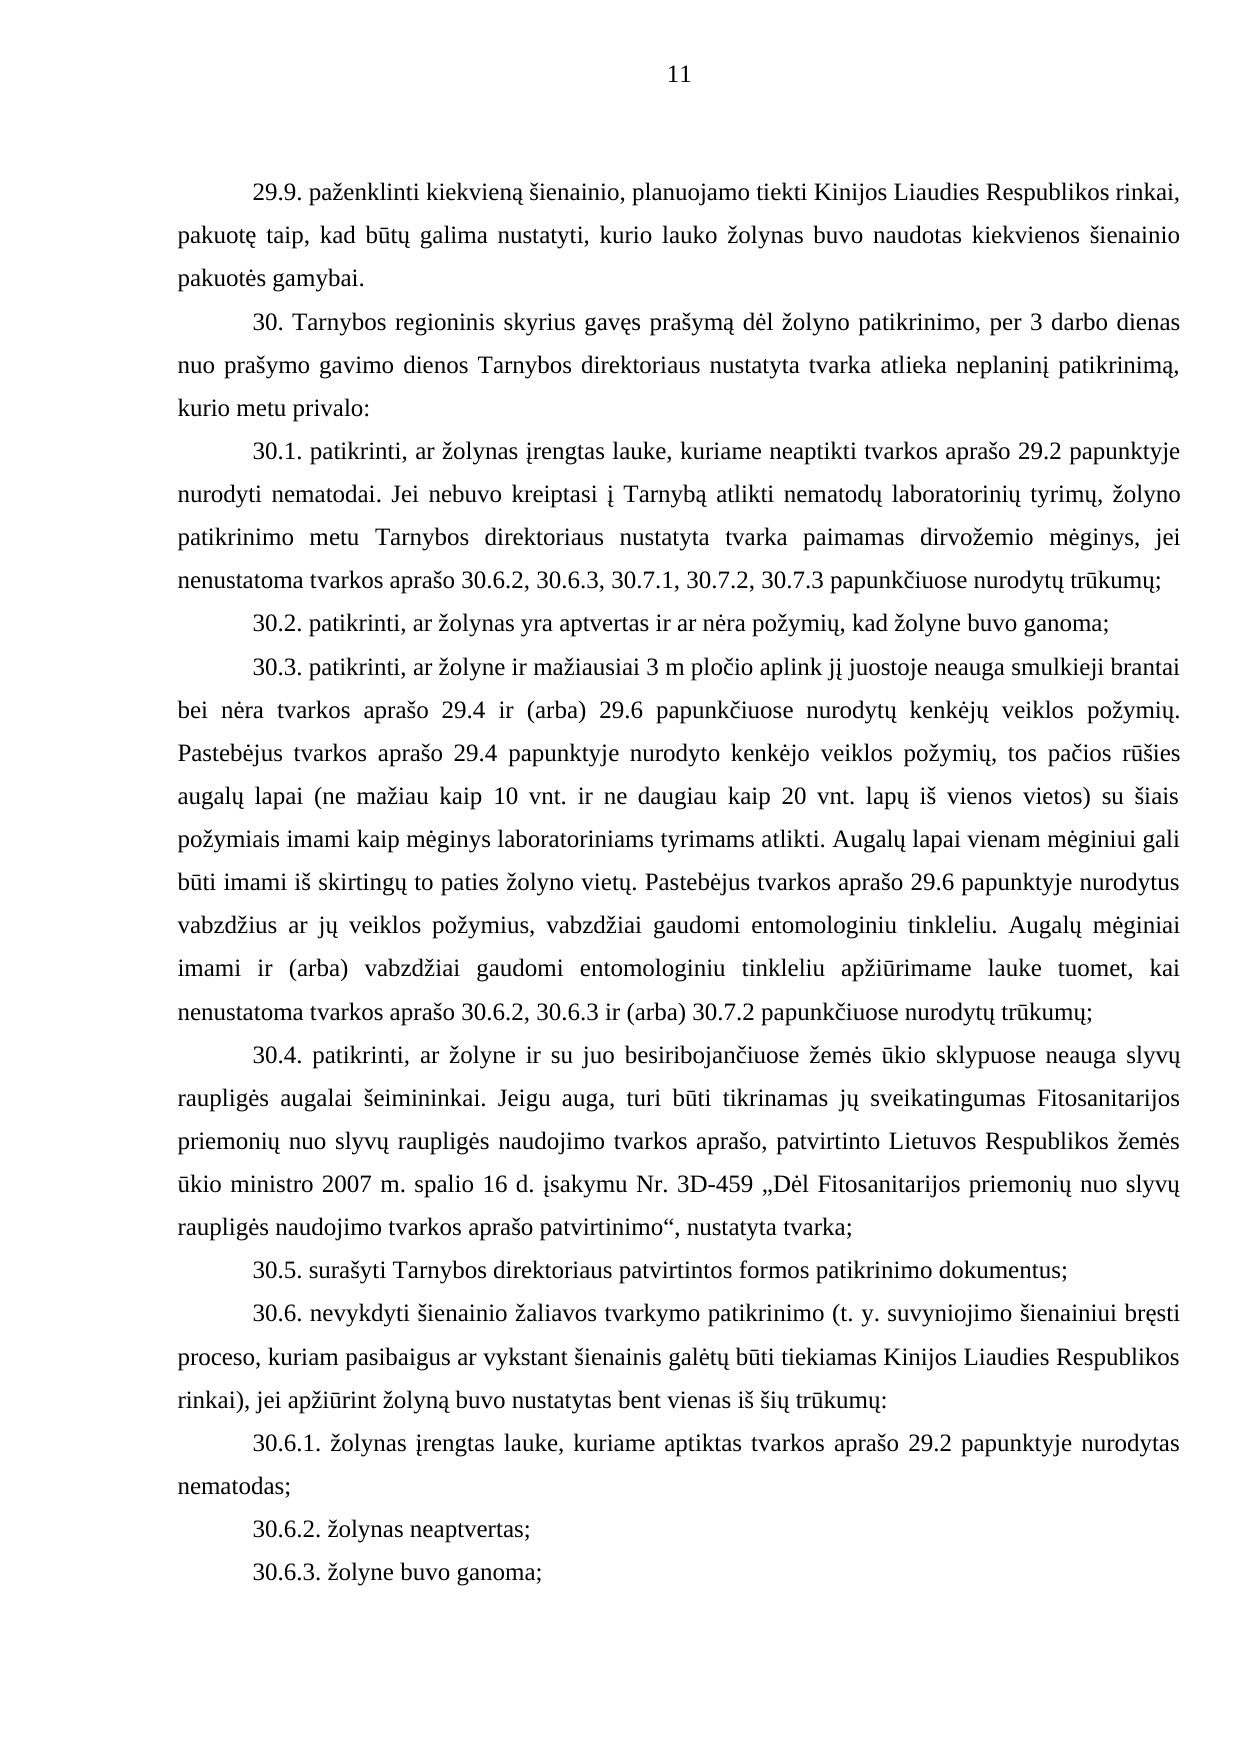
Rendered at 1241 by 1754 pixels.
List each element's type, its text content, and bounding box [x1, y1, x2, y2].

text 30.3. patikrinti, ar žolyne ir mažiausiai 3 m pločio aplink jį juostoje neauga smulkieji brantai bei nėra tvarkos aprašo 29.4 ir (arba) 29.6 papunkčiuose nurodytų kenkėjų veiklos požymių. Pastebėjus tvarkos aprašo 29.4 papunktyje nurodyto kenkėjo veiklos požymių, tos pačios rūšies augalų lapai (ne mažiau kaip 10 vnt. ir ne daugiau kaip 20 vnt. lapų iš vienos vietos) su šiais požymiais imami kaip mėginys laboratoriniams tyrimams atlikti. Augalų lapai vienam mėginiui gali būti imami iš skirtingų to paties žolyno vietų. Pastebėjus tvarkos aprašo 29.6 papunktyje nurodytus vabzdžius ar jų veiklos požymius, vabzdžiai gaudomi entomologiniu tinkleliu. Augalų mėginiai imami ir (arba) vabzdžiai gaudomi entomologiniu tinkleliu apžiūrimame lauke tuomet, kai nenustatoma tvarkos aprašo 30.6.2, 30.6.3 ir (arba) 30.7.2 papunkčiuose nurodytų trūkumų; [177, 652, 1181, 1025]
text 30. Tarnybos regioninis skyrius gavęs prašymą dėl žolyno patikrinimo, per 3 darbo dienas nuo prašymo gavimo dienos Tarnybos direktoriaus nustatyta tvarka atlieka neplaninį patikrinimą, kurio metu privalo: [177, 307, 1181, 422]
text 30.5. surašyti Tarnybos direktoriaus patvirtintos formos patikrinimo dokumentus; [177, 1255, 1181, 1284]
text 30.2. patikrinti, ar žolynas yra aptvertas ir ar nėra požymių, kad žolyne buvo ganoma; [177, 608, 1181, 637]
text 30.4. patikrinti, ar žolyne ir su juo besiribojančiuose žemės ūkio sklypuose neauga slyvų raupligės augalai šeimininkai. Jeigu auga, turi būti tikrinamas jų sveikatingumas Fitosanitarijos priemonių nuo slyvų raupligės naudojimo tvarkos aprašo, patvirtinto Lietuvos Respublikos žemės ūkio ministro 2007 m. spalio 16 d. įsakymu Nr. 3D-459 „Dėl Fitosanitarijos priemonių nuo slyvų raupligės naudojimo tvarkos aprašo patvirtinimo“, nustatyta tvarka; [177, 1040, 1181, 1241]
text 30.6.2. žolynas neaptvertas; [177, 1514, 1181, 1543]
text 30.6.3. žolyne buvo ganoma; [177, 1557, 1181, 1586]
text 30.6. nevykdyti šienainio žaliavos tvarkymo patikrinimo (t. y. suvyniojimo šienainiui bręsti proceso, kuriam pasibaigus ar vykstant šienainis galėtų būti tiekiamas Kinijos Liaudies Respublikos rinkai), jei apžiūrint žolyną buvo nustatytas bent vienas iš šių trūkumų: [177, 1298, 1181, 1413]
text 30.1. patikrinti, ar žolynas įrengtas lauke, kuriame neaptikti tvarkos aprašo 29.2 papunktyje nurodyti nematodai. Jei nebuvo kreiptasi į Tarnybą atlikti nematodų laboratorinių tyrimų, žolyno patikrinimo metu Tarnybos direktoriaus nustatyta tvarka paimamas dirvožemio mėginys, jei nenustatoma tvarkos aprašo 30.6.2, 30.6.3, 30.7.1, 30.7.2, 30.7.3 papunkčiuose nurodytų trūkumų; [177, 436, 1181, 594]
text 29.9. paženklinti kiekvieną šienainio, planuojamo tiekti Kinijos Liaudies Respublikos rinkai, pakuotę taip, kad būtų galima nustatyti, kurio lauko žolynas buvo naudotas kiekvienos šienainio pakuotės gamybai. [177, 177, 1181, 292]
text 30.6.1. žolynas įrengtas lauke, kuriame aptiktas tvarkos aprašo 29.2 papunktyje nurodytas nematodas; [177, 1428, 1181, 1500]
